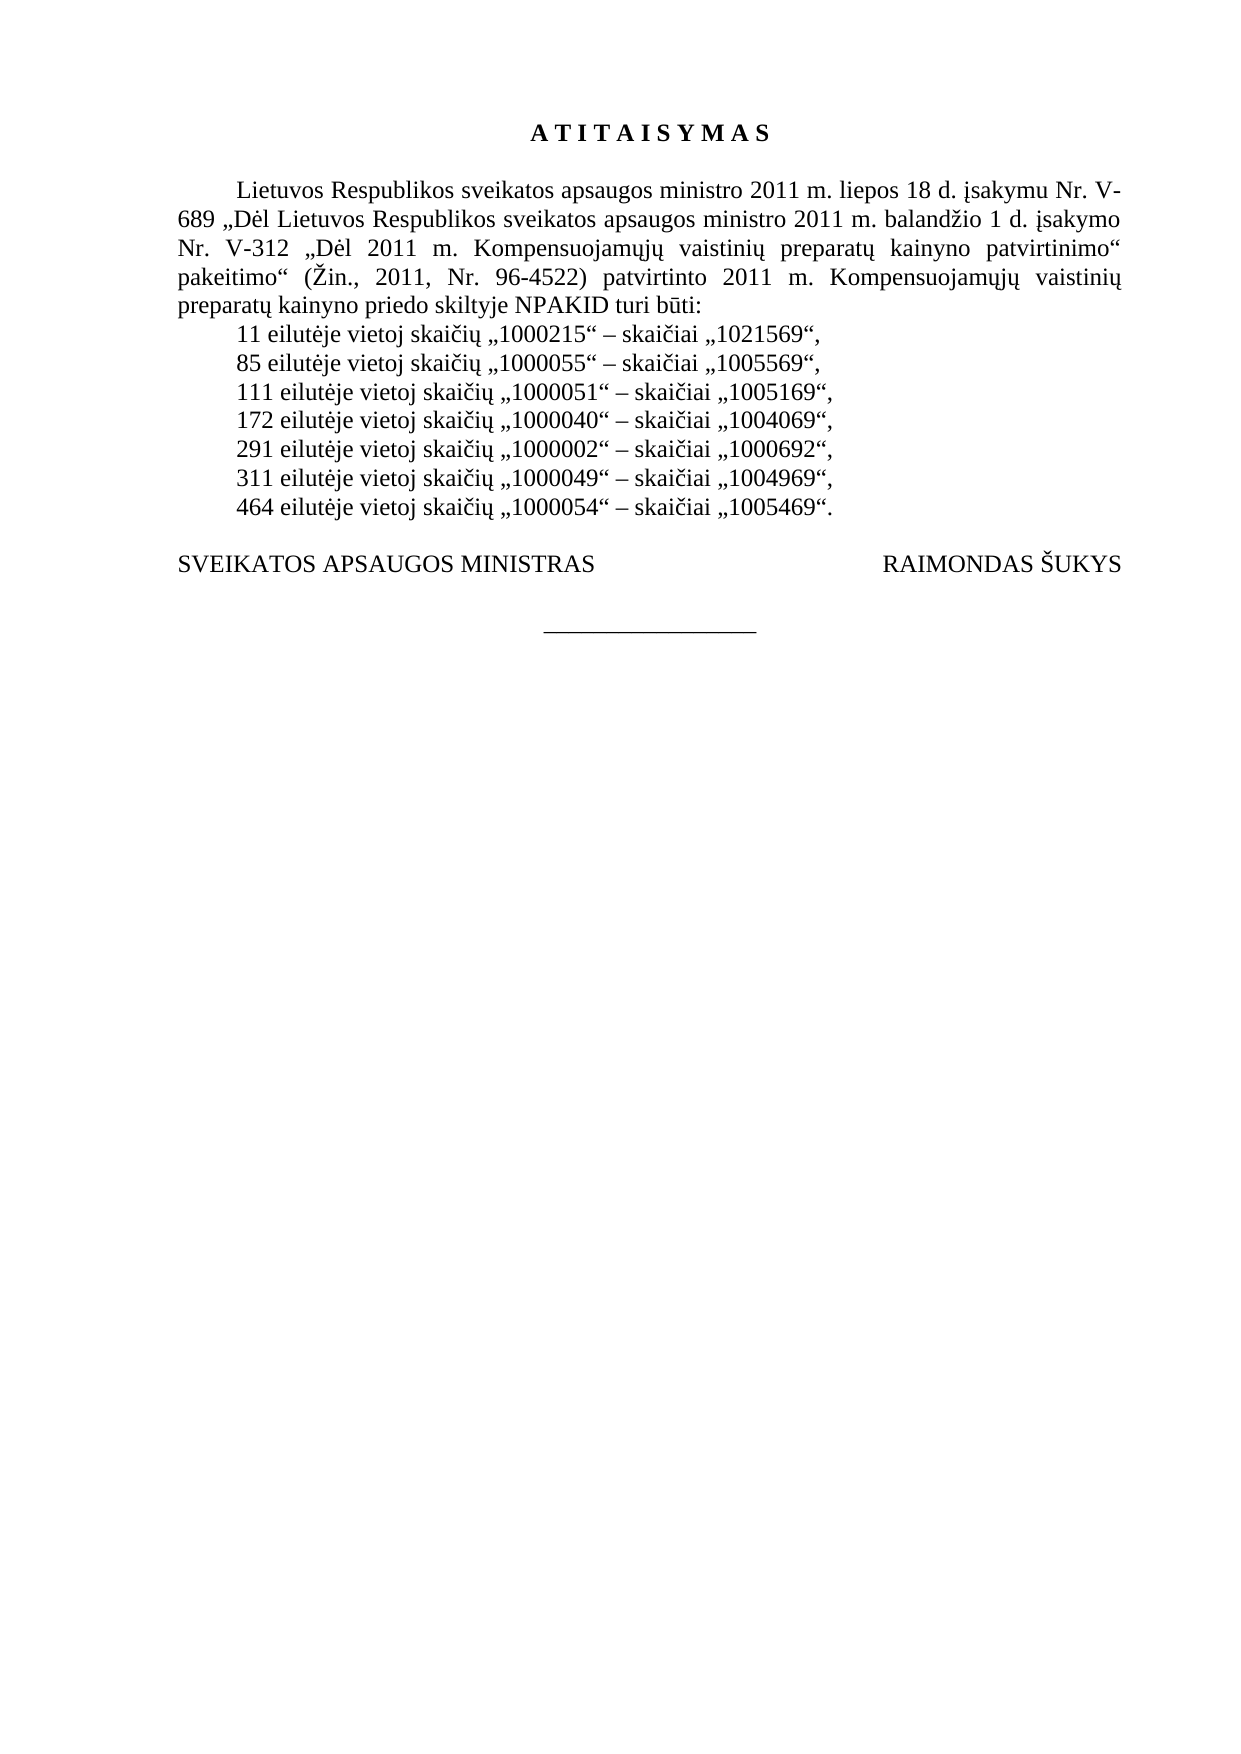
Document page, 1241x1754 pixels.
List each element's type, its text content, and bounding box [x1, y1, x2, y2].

text 111 eilutėje vietoj skaičių „1000051“ – skaičiai „1005169“, [177, 377, 1122, 406]
text 464 eilutėje vietoj skaičių „1000054“ – skaičiai „1005469“. [177, 492, 1122, 521]
text 311 eilutėje vietoj skaičių „1000049“ – skaičiai „1004969“, [177, 463, 1122, 492]
text 291 eilutėje vietoj skaičių „1000002“ – skaičiai „1000692“, [177, 434, 1122, 463]
text _________________ [177, 607, 1122, 636]
text 85 eilutėje vietoj skaičių „1000055“ – skaičiai „1005569“, [177, 348, 1122, 377]
text 172 eilutėje vietoj skaičių „1000040“ – skaičiai „1004069“, [177, 406, 1122, 434]
text Sveikatos apsaugos ministras Raimondas Šukys [177, 549, 1122, 578]
text Lietuvos Respublikos sveikatos apsaugos ministro 2011 m. liepos 18 d. įsakymu Nr. V-689 „Dėl Lietuvos Respublikos sveikatos apsaugos ministro 2011 m. balandžio 1 d. įsakymo Nr. V-312 „Dėl 2011 m. Kompensuojamųjų vaistinių preparatų kainyno patvirtinimo“ pakeitimo“ (Žin., 2011, Nr. 96-4522) patvirtinto 2011 m. Kompensuojamųjų vaistinių preparatų kainyno priedo skiltyje NPAKID turi būti: [177, 176, 1122, 319]
text 11 eilutėje vietoj skaičių „1000215“ – skaičiai „1021569“, [177, 319, 1122, 348]
text A T I T A I S Y M A S [177, 118, 1122, 147]
